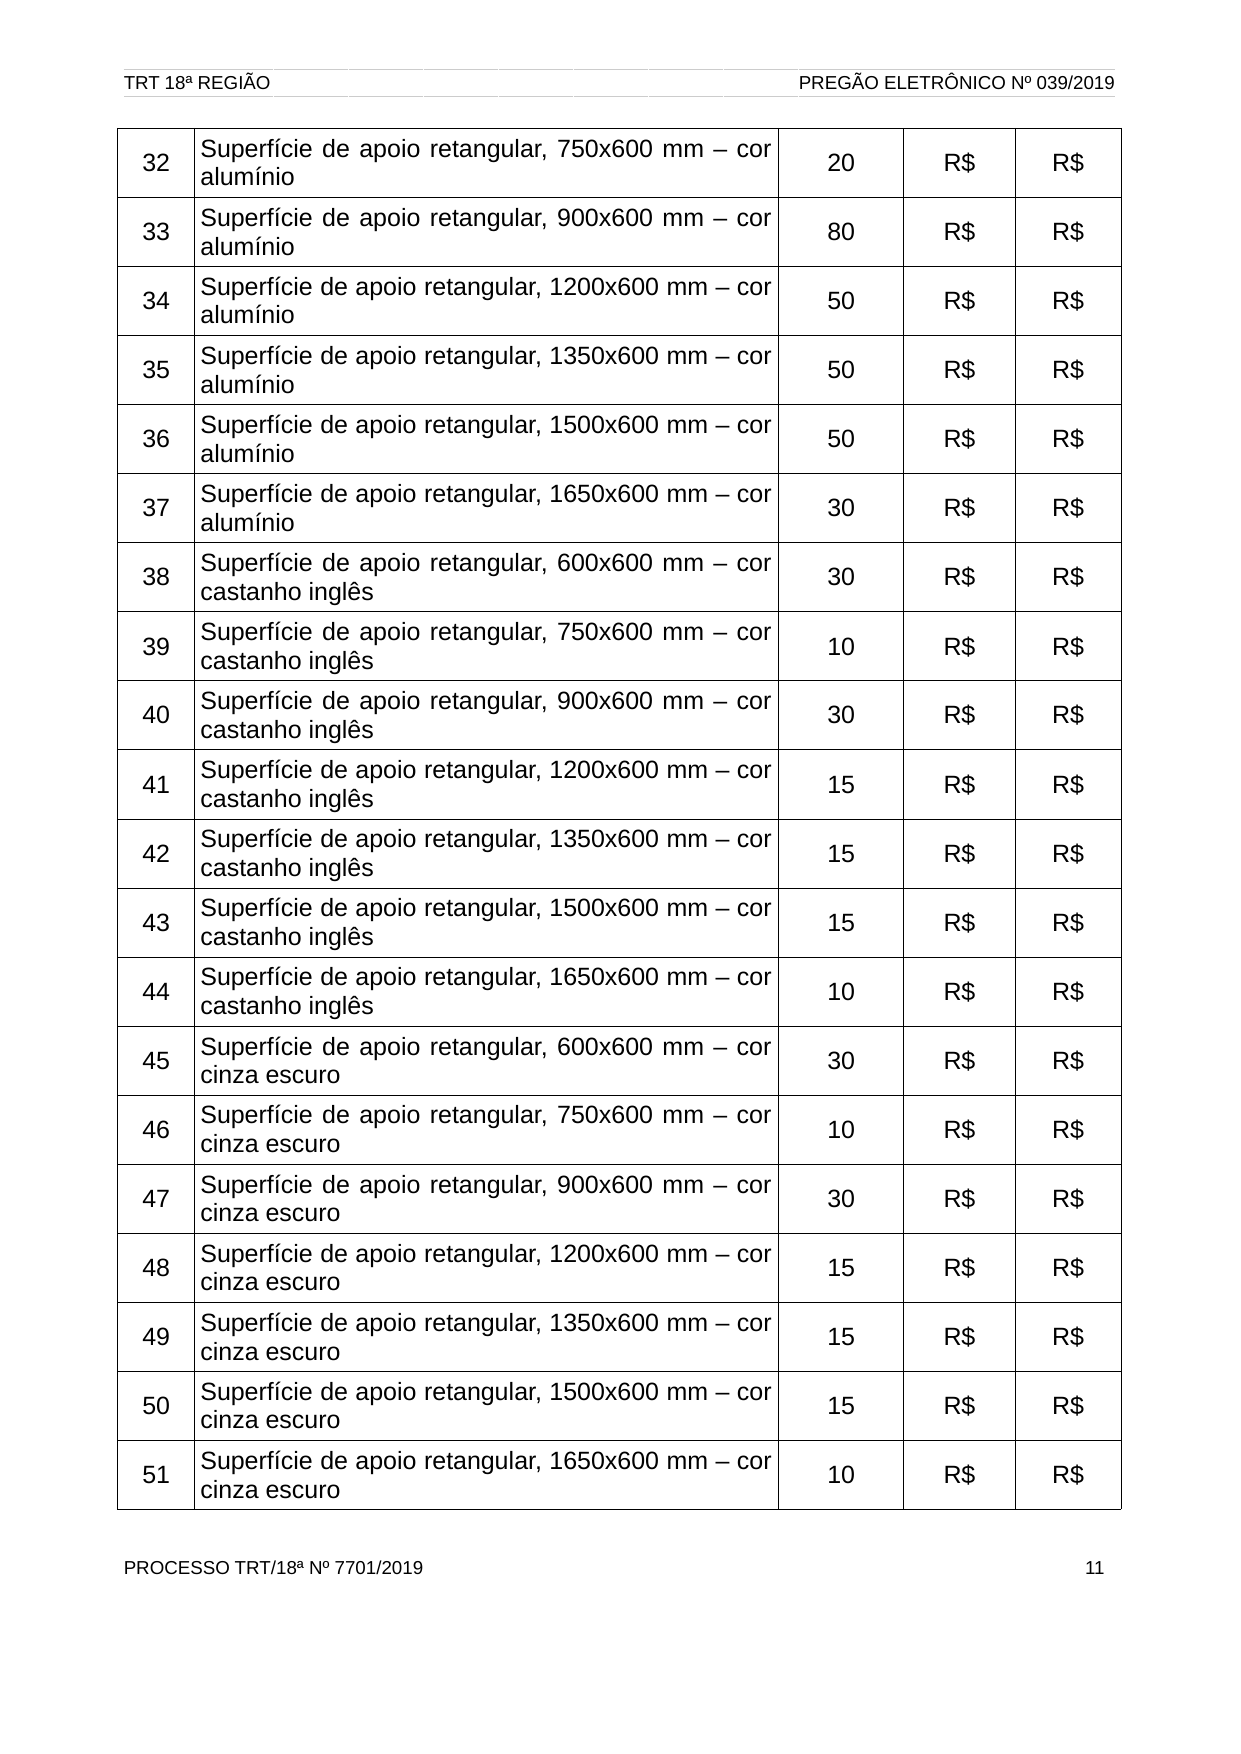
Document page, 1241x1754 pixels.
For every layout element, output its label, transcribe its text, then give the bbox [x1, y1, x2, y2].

table_cell Superfície de apoio retangular, 1350x600 mm – cor cinza escuro [195, 1303, 778, 1371]
table_cell Superfície de apoio retangular, 900x600 mm – cor cinza escuro [195, 1165, 778, 1233]
table_cell 47 [118, 1165, 194, 1233]
table_cell R$ [1016, 820, 1121, 887]
table_cell 42 [118, 820, 194, 887]
table_cell 30 [779, 1027, 903, 1095]
table_cell 15 [779, 820, 903, 887]
table_cell 40 [118, 681, 194, 749]
table_cell R$ [904, 1096, 1015, 1164]
table_cell R$ [904, 543, 1015, 611]
table_cell Superfície de apoio retangular, 1200x600 mm – cor castanho inglês [195, 750, 778, 818]
table_cell R$ [904, 820, 1015, 887]
table_cell R$ [904, 474, 1015, 542]
table_cell 15 [779, 1303, 903, 1371]
table_cell Superfície de apoio retangular, 900x600 mm – cor alumínio [195, 198, 778, 266]
table_cell 15 [779, 750, 903, 818]
table_cell R$ [1016, 1165, 1121, 1233]
table_cell R$ [904, 1372, 1015, 1440]
table_cell 50 [779, 267, 903, 335]
table_cell 20 [779, 129, 903, 197]
table_cell 32 [118, 129, 194, 197]
table_cell 30 [779, 1165, 903, 1233]
table_cell R$ [904, 889, 1015, 957]
table_cell 37 [118, 474, 194, 542]
table_cell R$ [1016, 1372, 1121, 1440]
table_cell Superfície de apoio retangular, 1650x600 mm – cor alumínio [195, 474, 778, 542]
table_cell 15 [779, 1234, 903, 1302]
table_cell R$ [1016, 1096, 1121, 1164]
table_cell Superfície de apoio retangular, 1650x600 mm – cor castanho inglês [195, 958, 778, 1026]
table_cell 50 [118, 1372, 194, 1440]
table_cell R$ [904, 267, 1015, 335]
table_cell R$ [1016, 336, 1121, 404]
table_cell R$ [1016, 1441, 1121, 1509]
table_cell R$ [904, 129, 1015, 197]
table_cell R$ [1016, 889, 1121, 957]
table_cell 43 [118, 889, 194, 957]
table_cell 44 [118, 958, 194, 1026]
table_cell R$ [904, 958, 1015, 1026]
table_cell R$ [904, 1027, 1015, 1095]
table_cell R$ [1016, 1027, 1121, 1095]
table_cell R$ [904, 1441, 1015, 1509]
table_cell R$ [1016, 612, 1121, 680]
table_cell Superfície de apoio retangular, 1200x600 mm – cor cinza escuro [195, 1234, 778, 1302]
table_cell R$ [1016, 129, 1121, 197]
table_cell Superfície de apoio retangular, 1350x600 mm – cor castanho inglês [195, 820, 778, 887]
table_cell Superfície de apoio retangular, 1500x600 mm – cor castanho inglês [195, 889, 778, 957]
table_cell 50 [779, 405, 903, 473]
table_cell 51 [118, 1441, 194, 1509]
table_cell R$ [904, 681, 1015, 749]
table_cell R$ [1016, 543, 1121, 611]
table_cell R$ [904, 405, 1015, 473]
table_cell 34 [118, 267, 194, 335]
table_cell 41 [118, 750, 194, 818]
table_cell 36 [118, 405, 194, 473]
table_cell R$ [1016, 405, 1121, 473]
table_cell 15 [779, 1372, 903, 1440]
table_cell R$ [904, 198, 1015, 266]
table_cell 10 [779, 958, 903, 1026]
table_cell 30 [779, 681, 903, 749]
table_cell Superfície de apoio retangular, 600x600 mm – cor cinza escuro [195, 1027, 778, 1095]
table_cell 38 [118, 543, 194, 611]
table_cell R$ [1016, 267, 1121, 335]
table_cell 45 [118, 1027, 194, 1095]
table_cell 48 [118, 1234, 194, 1302]
table_cell R$ [1016, 681, 1121, 749]
table_cell 50 [779, 336, 903, 404]
table_cell R$ [1016, 474, 1121, 542]
table_cell 10 [779, 612, 903, 680]
table_cell Superfície de apoio retangular, 750x600 mm – cor alumínio [195, 129, 778, 197]
table_cell Superfície de apoio retangular, 600x600 mm – cor castanho inglês [195, 543, 778, 611]
table_cell 30 [779, 543, 903, 611]
table_cell R$ [1016, 1234, 1121, 1302]
table_cell R$ [1016, 958, 1121, 1026]
table_cell 35 [118, 336, 194, 404]
table_cell 46 [118, 1096, 194, 1164]
table_cell 80 [779, 198, 903, 266]
table_cell R$ [904, 1234, 1015, 1302]
table_cell R$ [1016, 750, 1121, 818]
table_cell R$ [904, 612, 1015, 680]
table_cell 39 [118, 612, 194, 680]
table_cell Superfície de apoio retangular, 1200x600 mm – cor alumínio [195, 267, 778, 335]
table_cell 10 [779, 1096, 903, 1164]
table_cell 49 [118, 1303, 194, 1371]
table_cell Superfície de apoio retangular, 1500x600 mm – cor cinza escuro [195, 1372, 778, 1440]
table_cell Superfície de apoio retangular, 750x600 mm – cor cinza escuro [195, 1096, 778, 1164]
table_cell R$ [904, 1165, 1015, 1233]
table_cell Superfície de apoio retangular, 900x600 mm – cor castanho inglês [195, 681, 778, 749]
table_cell 15 [779, 889, 903, 957]
table_cell R$ [904, 1303, 1015, 1371]
table_cell Superfície de apoio retangular, 1650x600 mm – cor cinza escuro [195, 1441, 778, 1509]
table_cell R$ [1016, 198, 1121, 266]
table_cell 10 [779, 1441, 903, 1509]
table_cell R$ [904, 750, 1015, 818]
table_cell 30 [779, 474, 903, 542]
table_cell 33 [118, 198, 194, 266]
table_cell Superfície de apoio retangular, 750x600 mm – cor castanho inglês [195, 612, 778, 680]
table_cell Superfície de apoio retangular, 1500x600 mm – cor alumínio [195, 405, 778, 473]
table_cell Superfície de apoio retangular, 1350x600 mm – cor alumínio [195, 336, 778, 404]
table_cell R$ [1016, 1303, 1121, 1371]
table_cell R$ [904, 336, 1015, 404]
